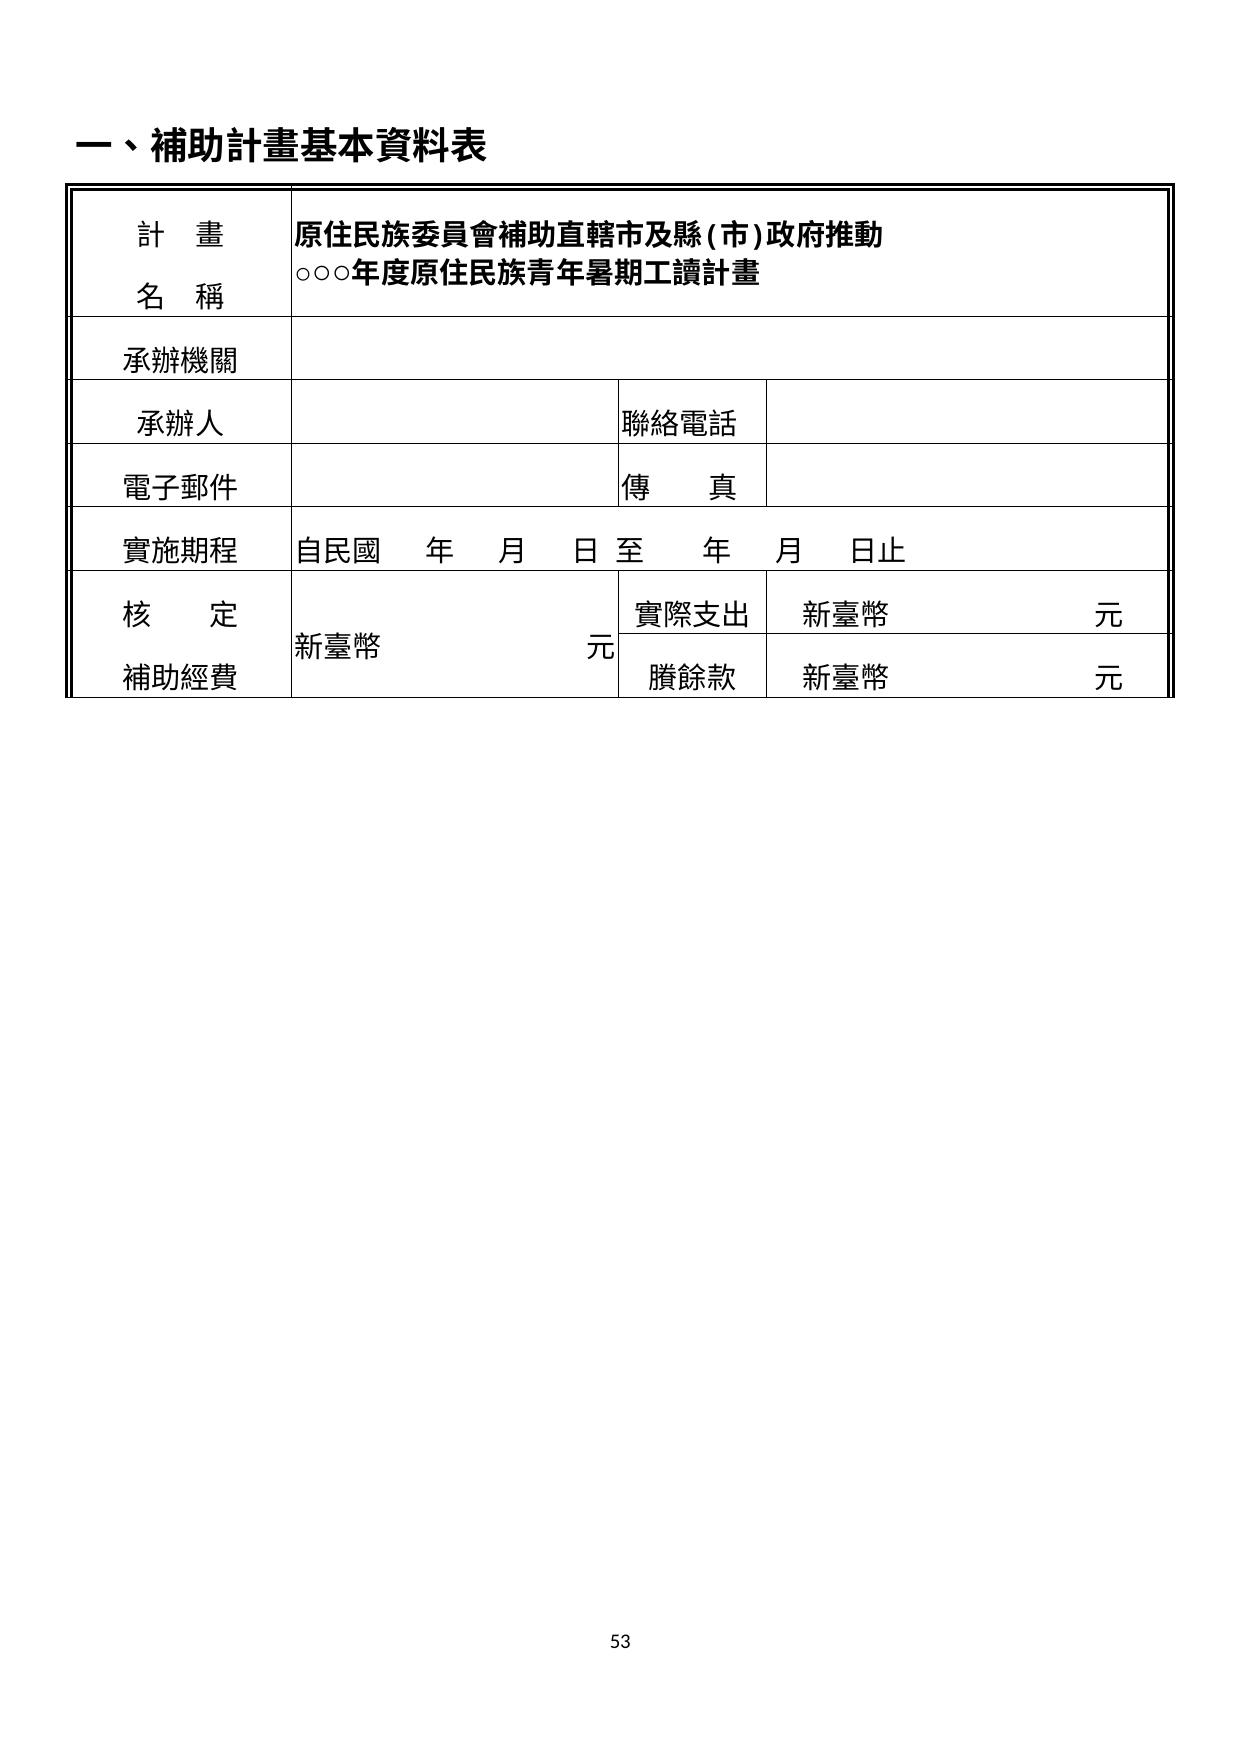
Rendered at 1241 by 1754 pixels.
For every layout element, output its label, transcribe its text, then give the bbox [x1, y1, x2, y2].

text 一、補助計畫基本資料表 [75, 102, 1165, 164]
table_cell 核 定 補助經費 [73, 571, 291, 697]
table_cell [292, 380, 618, 443]
table_cell 電子郵件 [73, 444, 291, 506]
table_cell 實施期程 [73, 507, 291, 570]
table_cell [292, 444, 618, 506]
table_cell 承辦機關 [73, 317, 291, 379]
table_header 原住民族委員會補助直轄市及縣(市)政府推動 ○○○年度原住民族青年暑期工讀計畫 [292, 191, 1167, 316]
table_cell 實際支出 [619, 571, 766, 633]
table_cell [292, 317, 1167, 379]
table_cell 新臺幣 元 [767, 571, 1167, 633]
table_cell 傳 真 [619, 444, 766, 506]
table_cell [767, 380, 1167, 443]
table_cell 新臺幣 元 [767, 634, 1167, 697]
table_cell 新臺幣 元 [292, 571, 618, 697]
table_cell 聯絡電話 [619, 380, 766, 443]
table_cell [767, 444, 1167, 506]
table_cell 承辦人 [73, 380, 291, 443]
table_cell 自民國 年 月 日 至 年 月 日止 [292, 507, 1167, 570]
table_header 計 畫 名 稱 [73, 191, 291, 316]
table_cell 賸餘款 [619, 634, 766, 697]
